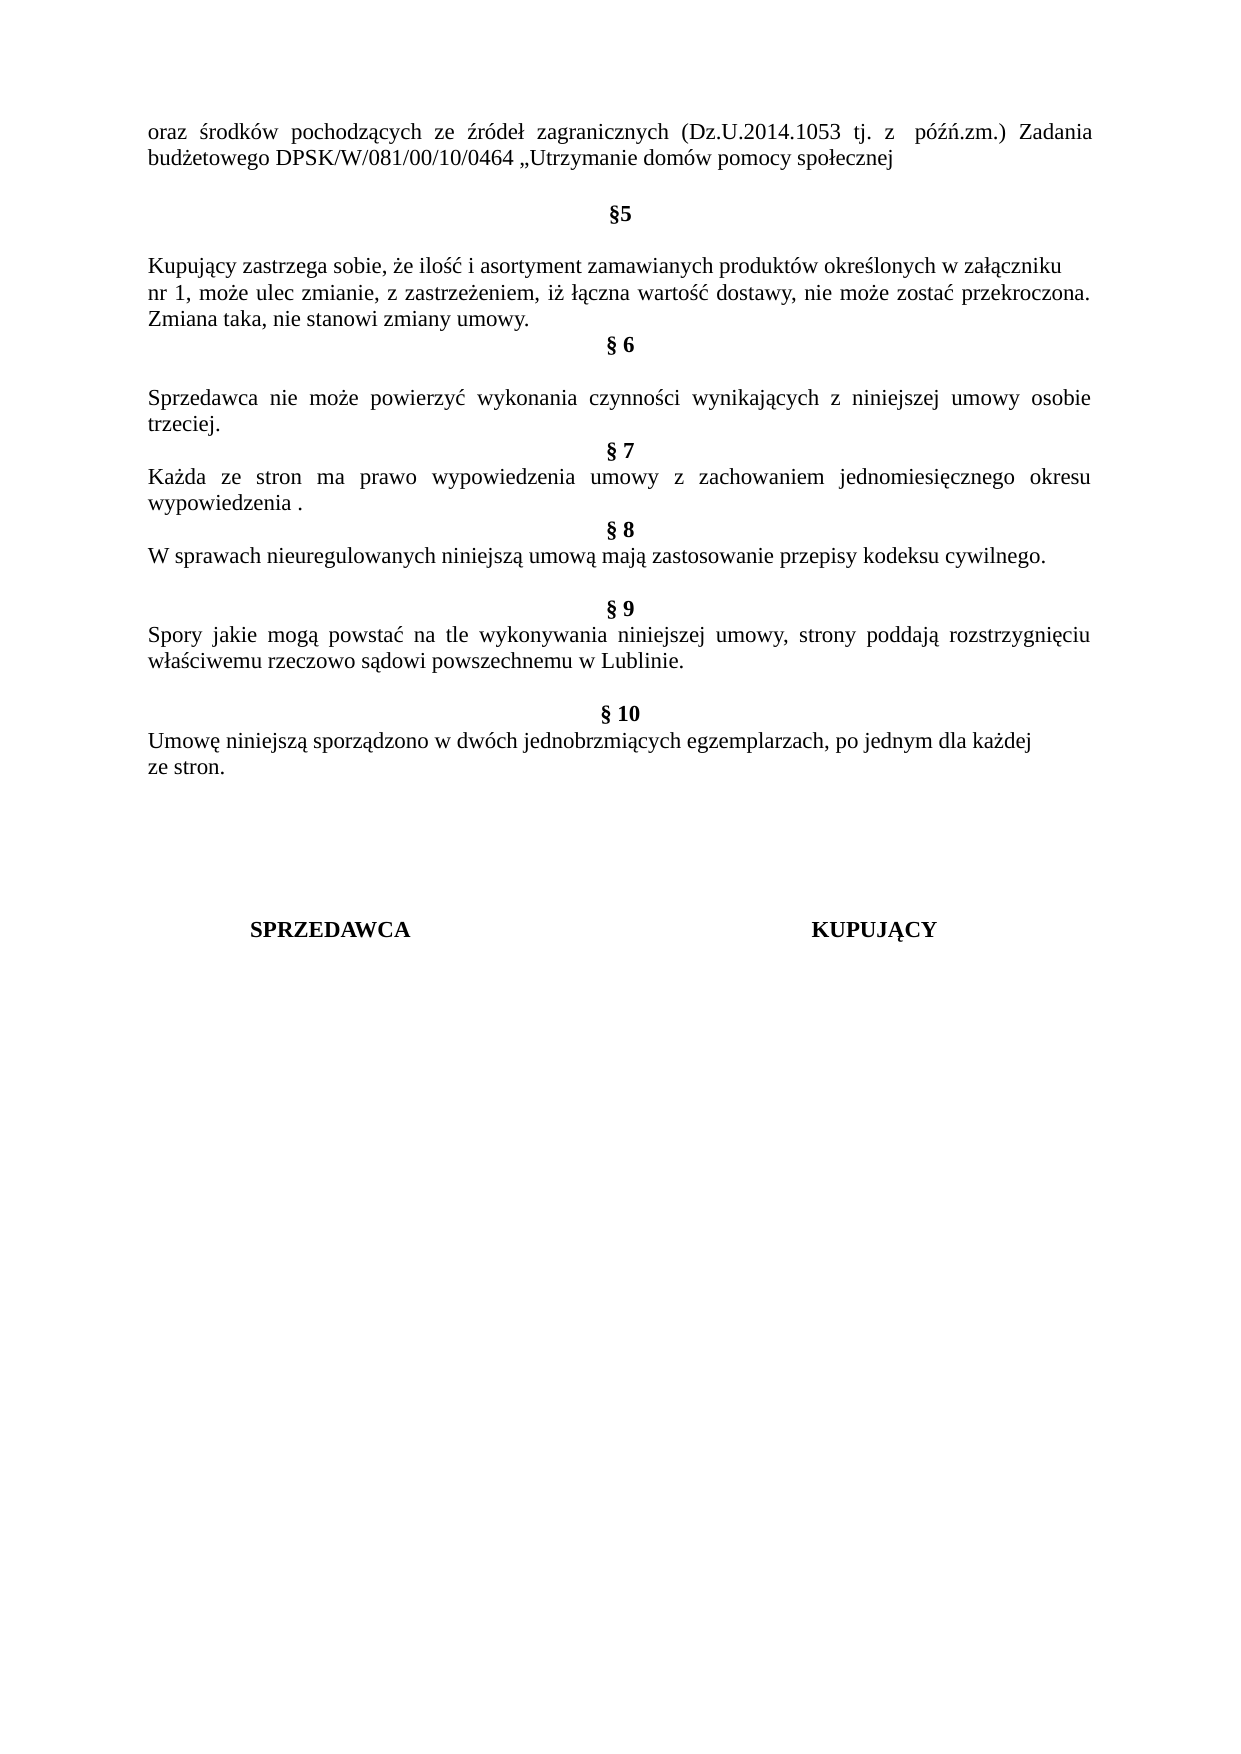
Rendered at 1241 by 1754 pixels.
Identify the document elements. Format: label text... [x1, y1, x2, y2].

text Spory jakie mogą powstać na tle wykonywania niniejszej umowy, strony poddają rozstrzygnięciu właściwemu rzeczowo sądowi powszechnemu w Lublinie. [148, 621, 1092, 674]
text W sprawach nieuregulowanych niniejszą umową mają zastosowanie przepisy kodeksu cywilnego. [148, 542, 1092, 568]
text § 9 [148, 595, 1092, 621]
text § 8 [148, 516, 1092, 542]
text Umowę niniejszą sporządzono w dwóch jednobrzmiących egzemplarzach, po jednym dla każdej [148, 727, 1092, 753]
text § 7 [148, 437, 1092, 463]
text SPRZEDAWCA KUPUJĄCY [148, 916, 1092, 942]
text §5 [148, 199, 1092, 226]
text ze stron. [148, 753, 1092, 779]
text Kupujący zastrzega sobie, że ilość i asortyment zamawianych produktów określonych w załączniku [148, 252, 1092, 279]
text § 6 [148, 331, 1092, 358]
text Każda ze stron ma prawo wypowiedzenia umowy z zachowaniem jednomiesięcznego okresu wypowiedzenia . [148, 463, 1092, 516]
text § 10 [148, 700, 1092, 727]
text Sprzedawca nie może powierzyć wykonania czynności wynikających z niniejszej umowy osobie trzeciej. [148, 384, 1092, 437]
text oraz środków pochodzących ze źródeł zagranicznych (Dz.U.2014.1053 tj. z późń.zm.) Zadania budżetowego DPSK/W/081/00/10/0464 „Utrzymanie domów pomocy społecznej [148, 118, 1092, 171]
text nr 1, może ulec zmianie, z zastrzeżeniem, iż łączna wartość dostawy, nie może zostać przekroczona. Zmiana taka, nie stanowi zmiany umowy. [148, 279, 1092, 331]
